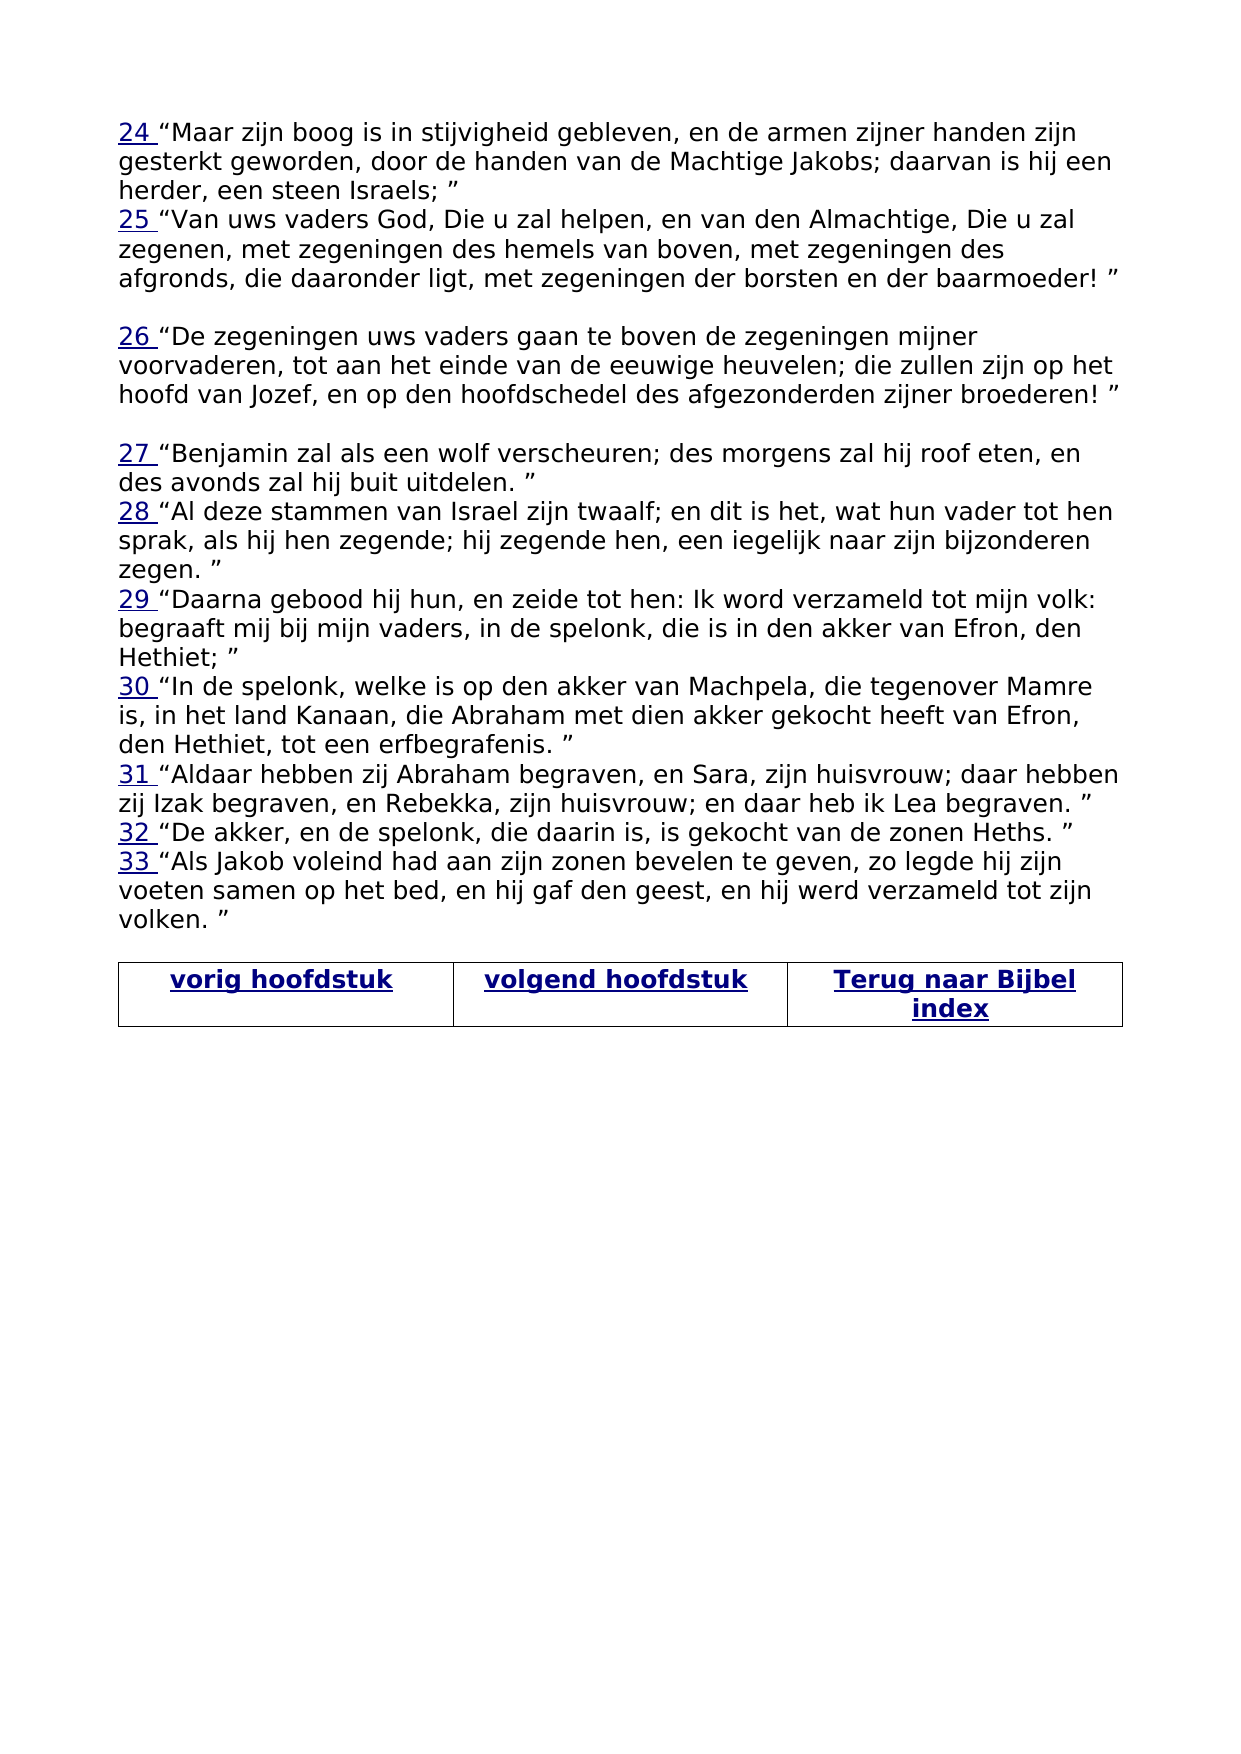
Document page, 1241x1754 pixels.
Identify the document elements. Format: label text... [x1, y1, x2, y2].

table_header volgend hoofdstuk [454, 963, 787, 1026]
table_header Terug naar Bijbel index [788, 963, 1122, 1026]
text 24 “Maar zijn boog is in stijvigheid gebleven, en de armen zijner handen zijn gesterkt geworden, door de handen van de Machtige Jakobs; daarvan is hij een herder, een steen Israels; ” 25 “Van uws vaders God, Die u zal helpen, en van den Almachtige, Die u zal zegenen, met zegeningen des hemels van boven, met zegeningen des afgronds, die daaronder ligt, met zegeningen der borsten en der baarmoeder! ” 26 “De zegeningen uws vaders gaan te boven de zegeningen mijner voorvaderen, tot aan het einde van de eeuwige heuvelen; die zullen zijn op het hoofd van Jozef, en op den hoofdschedel des afgezonderden zijner broederen! ” 27 “Benjamin zal als een wolf verscheuren; des morgens zal hij roof eten, en des avonds zal hij buit uitdelen. ” 28 “Al deze stammen van Israel zijn twaalf; en dit is het, wat hun vader tot hen sprak, als hij hen zegende; hij zegende hen, een iegelijk naar zijn bijzonderen zegen. ” 29 “Daarna gebood hij hun, en zeide tot hen: Ik word verzameld tot mijn volk: begraaft mij bij mijn vaders, in de spelonk, die is in den akker van Efron, den Hethiet; ” 30 “In de spelonk, welke is op den akker van Machpela, die tegenover Mamre is, in het land Kanaan, die Abraham met dien akker gekocht heeft van Efron, den Hethiet, tot een erfbegrafenis. ” 31 “Aldaar hebben zij Abraham begraven, en Sara, zijn huisvrouw; daar hebben zij Izak begraven, en Rebekka, zijn huisvrouw; en daar heb ik Lea begraven. ” 32 “De akker, en de spelonk, die daarin is, is gekocht van de zonen Heths. ” 33 “Als Jakob voleind had aan zijn zonen bevelen te geven, zo legde hij zijn voeten samen op het bed, en hij gaf den geest, en hij werd verzameld tot zijn volken. ” [118, 118, 1122, 935]
table_header vorig hoofdstuk [119, 963, 453, 1026]
